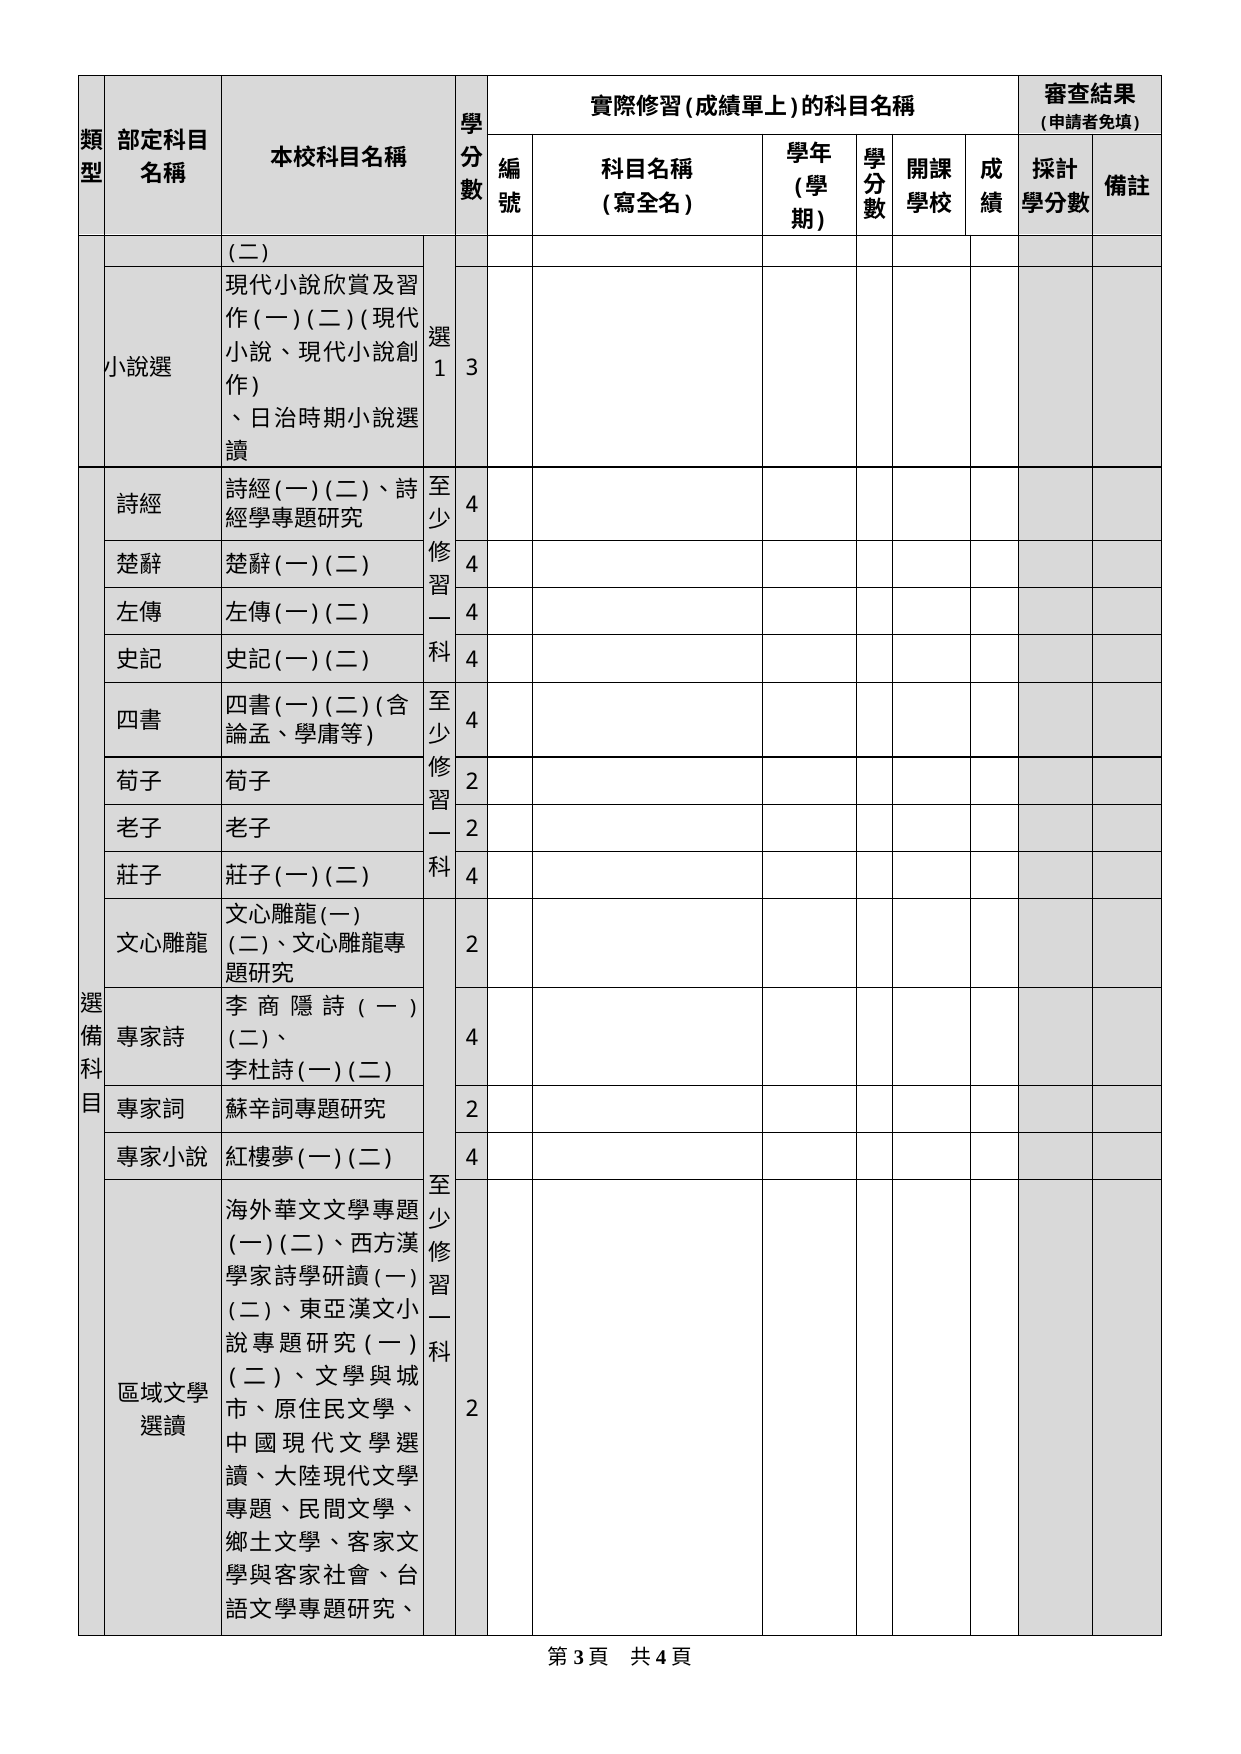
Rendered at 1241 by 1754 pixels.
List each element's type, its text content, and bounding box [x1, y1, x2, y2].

table_cell 荀子 [222, 758, 423, 804]
table_cell [1019, 1180, 1092, 1635]
table_cell [971, 1133, 1018, 1179]
table_cell [1093, 635, 1161, 682]
table_cell [893, 683, 970, 756]
table_cell [763, 683, 856, 756]
table_cell 李商隱詩(一)(二)、 李杜詩(一)(二) [222, 988, 423, 1085]
table_cell 2 [456, 1086, 487, 1132]
table_cell [1093, 899, 1161, 987]
table_cell [1093, 1086, 1161, 1132]
table_cell 編號 [488, 135, 532, 234]
table_header 類 型 [79, 76, 104, 234]
table_cell 老子 [105, 805, 221, 851]
table_cell [763, 236, 856, 266]
table_cell 2 [456, 899, 487, 987]
table_cell 詩經(一)(二)、詩經學專題研究 [222, 468, 423, 540]
table_cell [533, 1180, 762, 1635]
table_cell [857, 236, 892, 266]
table_cell 開課學校 [893, 135, 965, 234]
table_cell [1093, 468, 1161, 540]
table_cell [1019, 852, 1092, 898]
table_cell [1019, 1086, 1092, 1132]
table_cell [857, 683, 892, 756]
table_cell [763, 1086, 856, 1132]
table_cell [1093, 1180, 1161, 1635]
table_cell 學分數 [857, 135, 892, 234]
table_cell [533, 805, 762, 851]
table_cell [763, 805, 856, 851]
table_cell 4 [456, 988, 487, 1085]
table_cell [533, 267, 762, 466]
table_cell [893, 588, 970, 634]
table_cell [1019, 683, 1092, 756]
table_cell 4 [456, 683, 487, 756]
table_cell [763, 635, 856, 682]
table_cell [533, 588, 762, 634]
table_cell [533, 236, 762, 266]
table_cell [857, 805, 892, 851]
table_cell [1019, 899, 1092, 987]
table_cell 蘇辛詞專題研究 [222, 1086, 423, 1132]
table_cell [488, 805, 532, 851]
table_cell [1019, 988, 1092, 1085]
table_cell 2 [456, 1180, 487, 1635]
table_cell 4 [456, 852, 487, 898]
table_cell [488, 588, 532, 634]
table_cell [488, 683, 532, 756]
table_cell (二) [222, 236, 423, 266]
table_cell [79, 236, 104, 466]
table_cell [763, 758, 856, 804]
table_cell 選1 [424, 236, 455, 466]
table_cell 成績 [966, 135, 1018, 234]
table_cell [857, 988, 892, 1085]
table_cell [893, 267, 970, 466]
table_cell 專家詩 [105, 988, 221, 1085]
table_cell [1019, 468, 1092, 540]
table_cell [893, 899, 970, 987]
table_cell [763, 468, 856, 540]
table_cell [1093, 588, 1161, 634]
table_cell [893, 1086, 970, 1132]
table_cell [488, 267, 532, 466]
table_cell [971, 635, 1018, 682]
table_cell [857, 267, 892, 466]
table_cell [857, 468, 892, 540]
table_cell 老子 [222, 805, 423, 851]
table_cell [971, 988, 1018, 1085]
table_cell 荀子 [105, 758, 221, 804]
table_cell [857, 852, 892, 898]
table_header 部定科目名稱 [105, 76, 221, 234]
table_cell [857, 1180, 892, 1635]
table_cell [763, 267, 856, 466]
table_cell [857, 1133, 892, 1179]
table_header 實際修習(成績單上)的科目名稱 [488, 76, 1018, 133]
table_cell [763, 1180, 856, 1635]
table_cell [1019, 541, 1092, 587]
table_cell 至少修習一科 [424, 468, 455, 682]
table_cell 科目名稱 (寫全名) [533, 135, 762, 234]
table_cell 4 [456, 541, 487, 587]
table_cell 小說選 [105, 267, 221, 466]
table_cell [971, 588, 1018, 634]
table_cell [1093, 805, 1161, 851]
table_cell [1019, 267, 1092, 466]
table_cell 現代小說欣賞及習作(一)(二)(現代小說、現代小說創作) 、日治時期小說選讀 [222, 267, 423, 466]
table_cell [488, 1133, 532, 1179]
table_cell [105, 236, 221, 266]
table_cell 3 [456, 267, 487, 466]
table_cell 採計 學分數 [1019, 135, 1092, 234]
table_cell [893, 1133, 970, 1179]
table_cell [857, 588, 892, 634]
table_cell [971, 1180, 1018, 1635]
table_cell [533, 1086, 762, 1132]
table_cell 楚辭(一)(二) [222, 541, 423, 587]
table_cell [533, 541, 762, 587]
table_cell [971, 267, 1018, 466]
table_cell [1093, 758, 1161, 804]
table_cell [533, 468, 762, 540]
table_cell 至少 修習一科 [424, 899, 455, 1635]
table_cell [763, 588, 856, 634]
table_cell 2 [456, 758, 487, 804]
table_cell 紅樓夢(一)(二) [222, 1133, 423, 1179]
table_cell [1093, 683, 1161, 756]
table_cell [971, 899, 1018, 987]
table_cell [1019, 758, 1092, 804]
table_header 學分數 [456, 76, 487, 234]
table_cell 4 [456, 1133, 487, 1179]
table_cell 專家小說 [105, 1133, 221, 1179]
table_cell 史記(一)(二) [222, 635, 423, 682]
table_cell [533, 852, 762, 898]
table_cell [763, 852, 856, 898]
table_cell [488, 1180, 532, 1635]
table_cell [533, 635, 762, 682]
table_cell [1093, 236, 1161, 266]
table_cell 4 [456, 588, 487, 634]
table_cell [763, 988, 856, 1085]
table_cell 文心雕龍(一)(二)、文心雕龍專題研究 [222, 899, 423, 987]
table_cell [1093, 852, 1161, 898]
table_cell [456, 236, 487, 266]
table_cell [1093, 1133, 1161, 1179]
table_cell [893, 635, 970, 682]
table_cell [1093, 541, 1161, 587]
table_cell [533, 758, 762, 804]
table_cell [533, 988, 762, 1085]
table_cell 至少修習一科 [424, 683, 455, 898]
table_cell [533, 899, 762, 987]
table_cell [971, 758, 1018, 804]
table_cell 左傳(一)(二) [222, 588, 423, 634]
table_cell [488, 236, 532, 266]
table_cell [893, 805, 970, 851]
table_cell [1019, 588, 1092, 634]
table_cell [971, 541, 1018, 587]
table_cell [971, 1086, 1018, 1132]
table_cell 史記 [105, 635, 221, 682]
table_cell [533, 683, 762, 756]
table_cell [893, 541, 970, 587]
table_cell [1093, 988, 1161, 1085]
table_cell [488, 541, 532, 587]
table_cell [857, 1086, 892, 1132]
table_cell [488, 758, 532, 804]
table_cell 海外華文文學專題(一)(二)、西方漢學家詩學研讀(一)(二)、東亞漢文小說專題研究(一)(二)、文學與城市、原住民文學、中國現代文學選讀、大陸現代文學專題、民間文學、鄉土文學、客家文學與客家社會、台語文學專題研究、 [222, 1180, 423, 1635]
table_cell [893, 758, 970, 804]
table_cell 專家詞 [105, 1086, 221, 1132]
table_cell [971, 468, 1018, 540]
table_cell 莊子(一)(二) [222, 852, 423, 898]
table_cell 四書(一)(二)(含論孟、學庸等) [222, 683, 423, 756]
table_cell [971, 236, 1018, 266]
table_cell [763, 541, 856, 587]
table_cell [1019, 236, 1092, 266]
table_cell [1019, 1133, 1092, 1179]
table_cell 備註 [1093, 135, 1161, 234]
table_cell 選備科目 [79, 468, 104, 1635]
table_cell 楚辭 [105, 541, 221, 587]
table_cell [893, 236, 970, 266]
table_cell [971, 683, 1018, 756]
table_cell 區域文學 選讀 [105, 1180, 221, 1635]
table_cell [1019, 805, 1092, 851]
table_cell 2 [456, 805, 487, 851]
table_header 審查結果 (申請者免填) [1019, 76, 1161, 133]
table_cell [893, 1180, 970, 1635]
table_cell [488, 852, 532, 898]
table_cell [893, 852, 970, 898]
table_cell [533, 1133, 762, 1179]
table_cell [488, 635, 532, 682]
table_cell 4 [456, 635, 487, 682]
table_cell 四書 [105, 683, 221, 756]
table_cell [893, 468, 970, 540]
table_cell 左傳 [105, 588, 221, 634]
table_cell [971, 852, 1018, 898]
table_cell 學年 (學期) [763, 135, 856, 234]
table_cell [488, 988, 532, 1085]
table_cell [1019, 635, 1092, 682]
table_cell 文心雕龍 [105, 899, 221, 987]
table_cell 詩經 [105, 468, 221, 540]
table_cell [857, 541, 892, 587]
table_cell [488, 468, 532, 540]
table_cell [488, 1086, 532, 1132]
table_cell 莊子 [105, 852, 221, 898]
table_header 本校科目名稱 [222, 76, 455, 234]
table_cell [893, 988, 970, 1085]
table_cell 4 [456, 468, 487, 540]
table_cell [1093, 267, 1161, 466]
table_cell [488, 899, 532, 987]
table_cell [763, 1133, 856, 1179]
table_cell [857, 635, 892, 682]
table_cell [857, 758, 892, 804]
table_cell [857, 899, 892, 987]
table_cell [763, 899, 856, 987]
table_cell [971, 805, 1018, 851]
